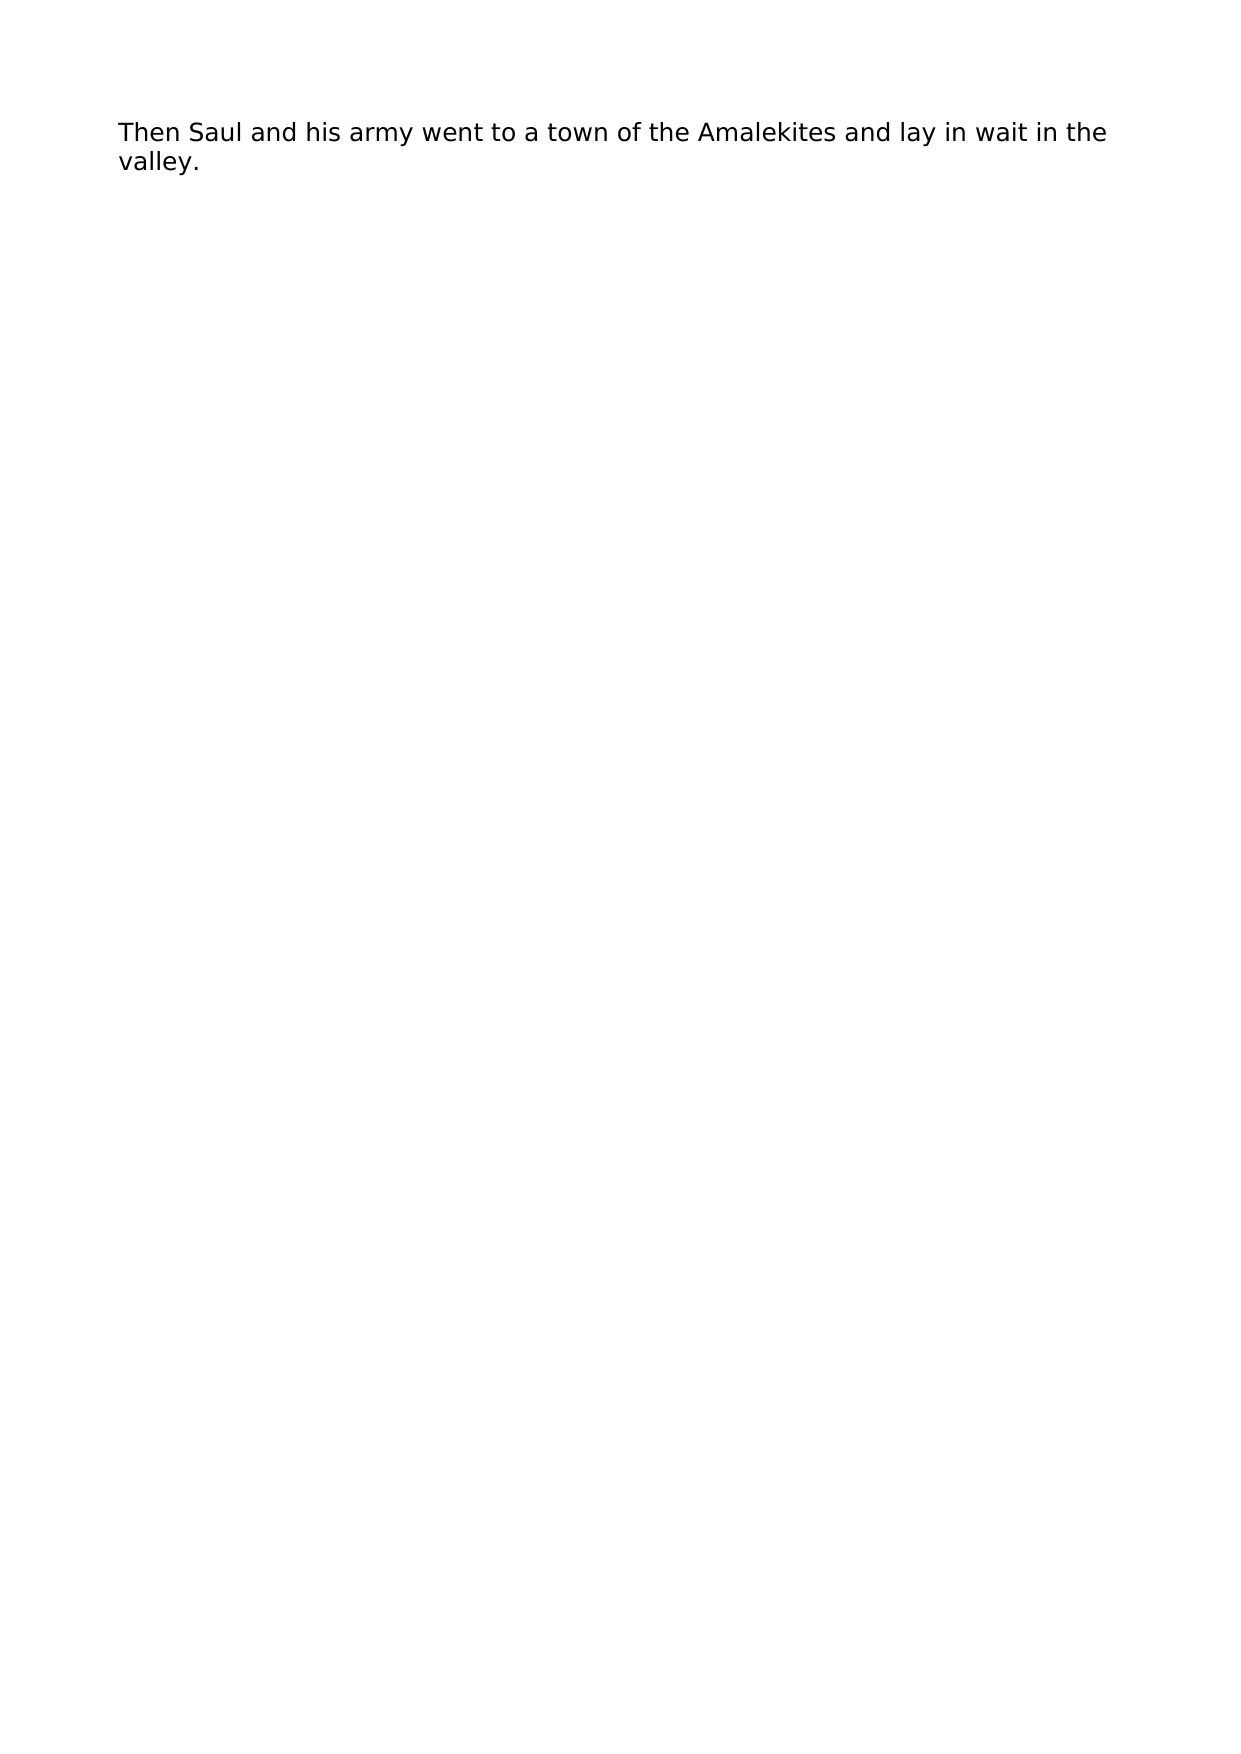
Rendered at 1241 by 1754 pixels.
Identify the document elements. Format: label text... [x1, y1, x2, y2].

text Then Saul and his army went to a town of the Amalekites and lay in wait in the valley. [118, 118, 1122, 176]
